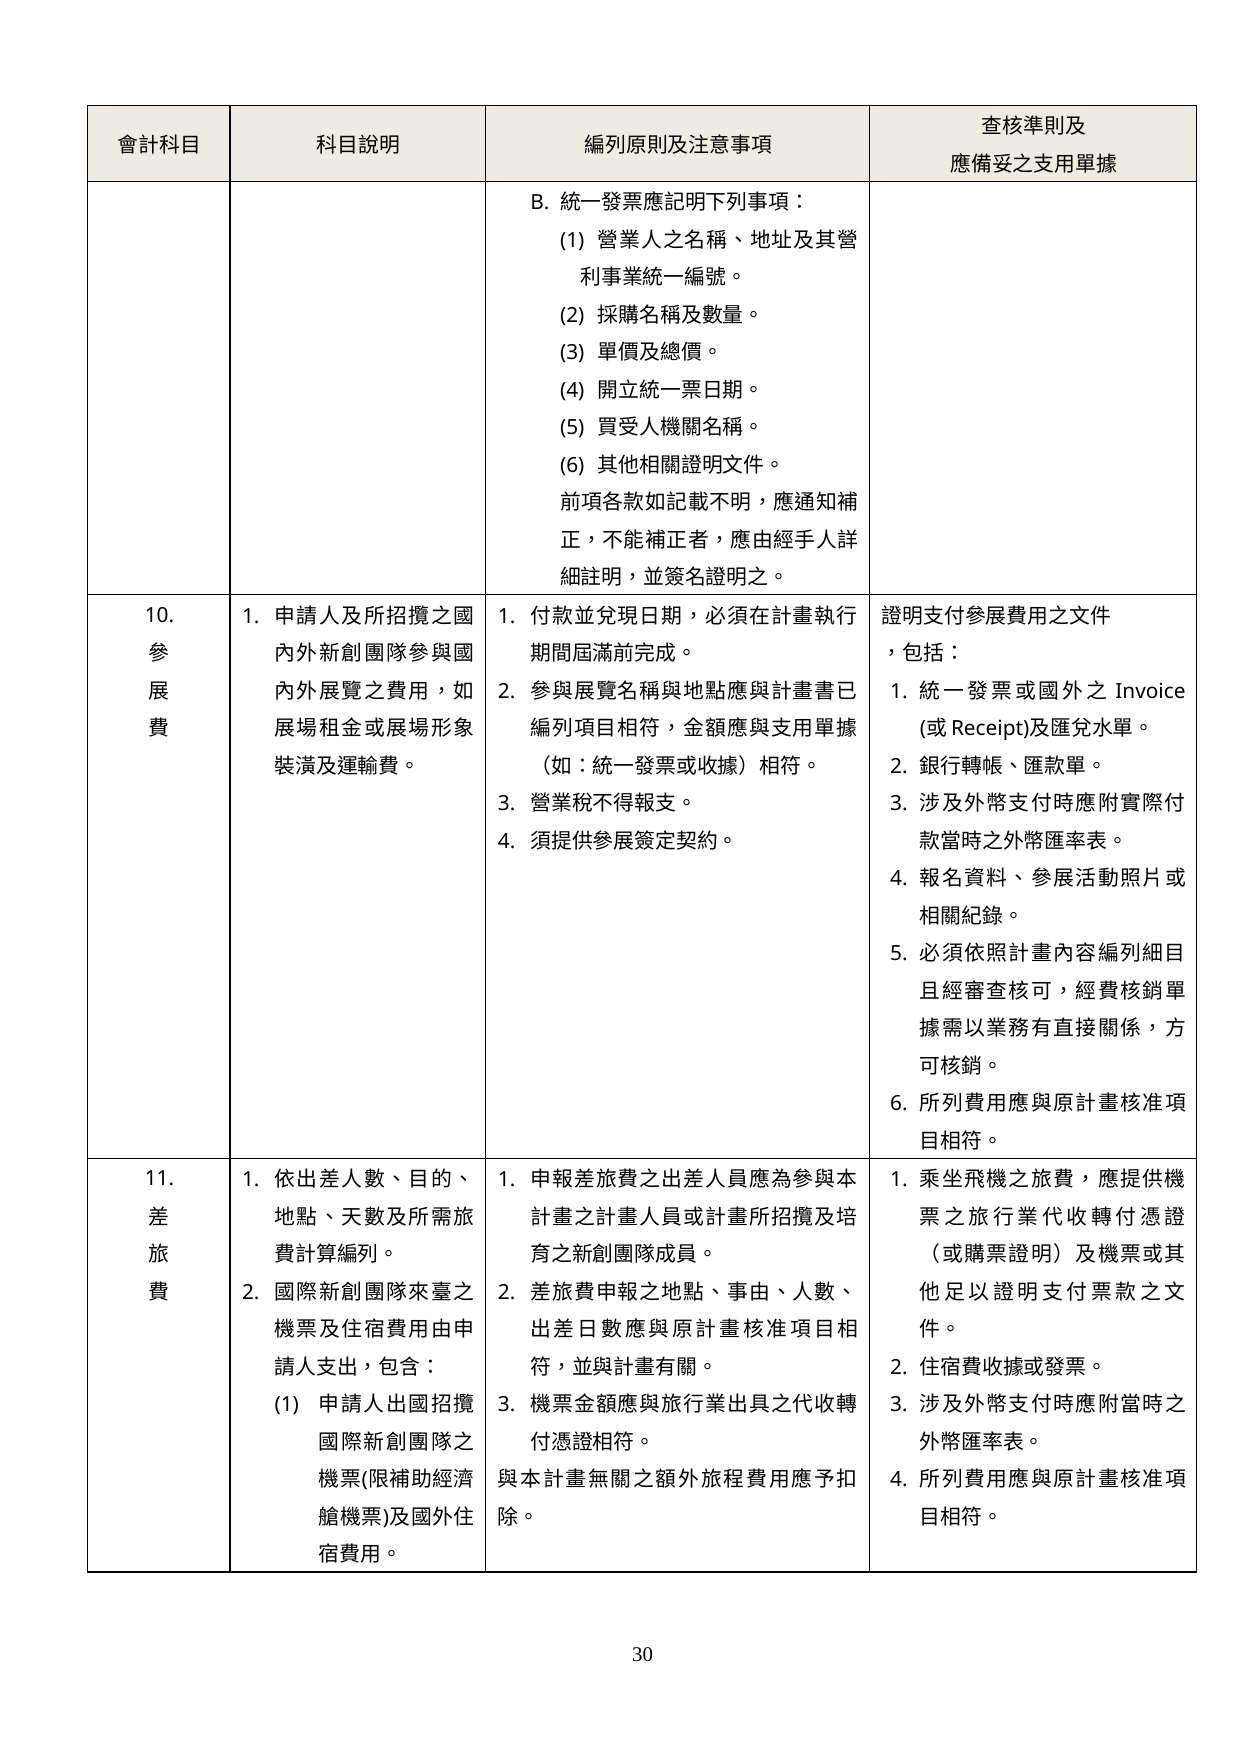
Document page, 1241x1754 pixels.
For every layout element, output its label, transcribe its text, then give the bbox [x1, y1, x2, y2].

table_cell 申報差旅費之出差人員應為參與本計畫之計畫人員或計畫所招攬及培育之新創團隊成員。 差旅費申報之地點、事由、人數、出差日數應與原計畫核准項目相符，並與計畫有關。 機票金額應與旅行業出具之代收轉付憑證相符。 與本計畫無關之額外旅程費用應予扣除。 [486, 1159, 869, 1571]
table_cell 依出差人數、目的、地點、天數及所需旅費計算編列。 國際新創團隊來臺之機票及住宿費用由申請人支出，包含： 申請人出國招攬國際新創團隊之機票(限補助經濟艙機票)及國外住宿費用。 國際新創團隊來臺之機票(限補助經濟艙機票)及國內住宿費用等。 [231, 1159, 485, 1571]
table_cell 乘坐飛機之旅費，應提供機票之旅行業代收轉付憑證（或購票證明）及機票或其他足以證明支付票款之文件。 住宿費收據或發票。 涉及外幣支付時應附當時之外幣匯率表。 所列費用應與原計畫核准項目相符。 [870, 1159, 1196, 1571]
table_header 查核準則及 應備妥之支用單據 [870, 106, 1196, 181]
table_cell [870, 182, 1196, 594]
table_cell 證明支付參展費用之文件 ，包括： 統一發票或國外之Invoice (或Receipt)及匯兌水單。 銀行轉帳、匯款單。 涉及外幣支付時應附實際付款當時之外幣匯率表。 報名資料、參展活動照片或相關紀錄。 必須依照計畫內容編列細目且經審查核可，經費核銷單據需以業務有直接關係，方可核銷。 所列費用應與原計畫核准項目相符。 [870, 595, 1196, 1158]
table_cell [88, 182, 229, 594]
table_cell [231, 182, 485, 594]
table_cell 付款並兌現日期，必須在計畫執行期間屆滿前完成。 參與展覽名稱與地點應與計畫書已編列項目相符，金額應與支用單據（如：統一發票或收據）相符。 營業稅不得報支。 須提供參展簽定契約。 [486, 595, 869, 1158]
table_cell 申請人及所招攬之國內外新創團隊參與國內外展覽之費用，如展場租金或展場形象裝潢及運輸費。 [231, 595, 485, 1158]
table_cell 11. 差 旅 費 [88, 1159, 229, 1571]
table_cell 本會計科目之編列不含營業稅及補充保費等任何稅額。 收據或統一發票應記明下列事項： 收據應由其受領人或其代領人簽名，並記明下列事項： 受領事由。 實收數額。 支付機關名稱。 受領人之姓名或名稱、地址暨國民身分證或營利事業統一編號。受領人如為機關或本機關人員，得免計其地址及其統一編號。 受領日期。 其他相關證明文件。 前項各款如記載不明，應通知補正，不能補正者，應由經手人詳細註明，並簽名證明之。 統一發票應記明下列事項： 營業人之名稱、地址及其營利事業統一編號。 採購名稱及數量。 單價及總價。 開立統一票日期。 買受人機關名稱。 其他相關證明文件。 前項各款如記載不明，應通知補正，不能補正者，應由經手人詳細註明，並簽名證明之。 [486, 182, 869, 594]
table_header 編列原則及注意事項 [486, 106, 869, 181]
table_header 科目說明 [231, 106, 485, 181]
table_cell 10. 參 展 費 [88, 595, 229, 1158]
table_header 會計科目 [88, 106, 229, 181]
